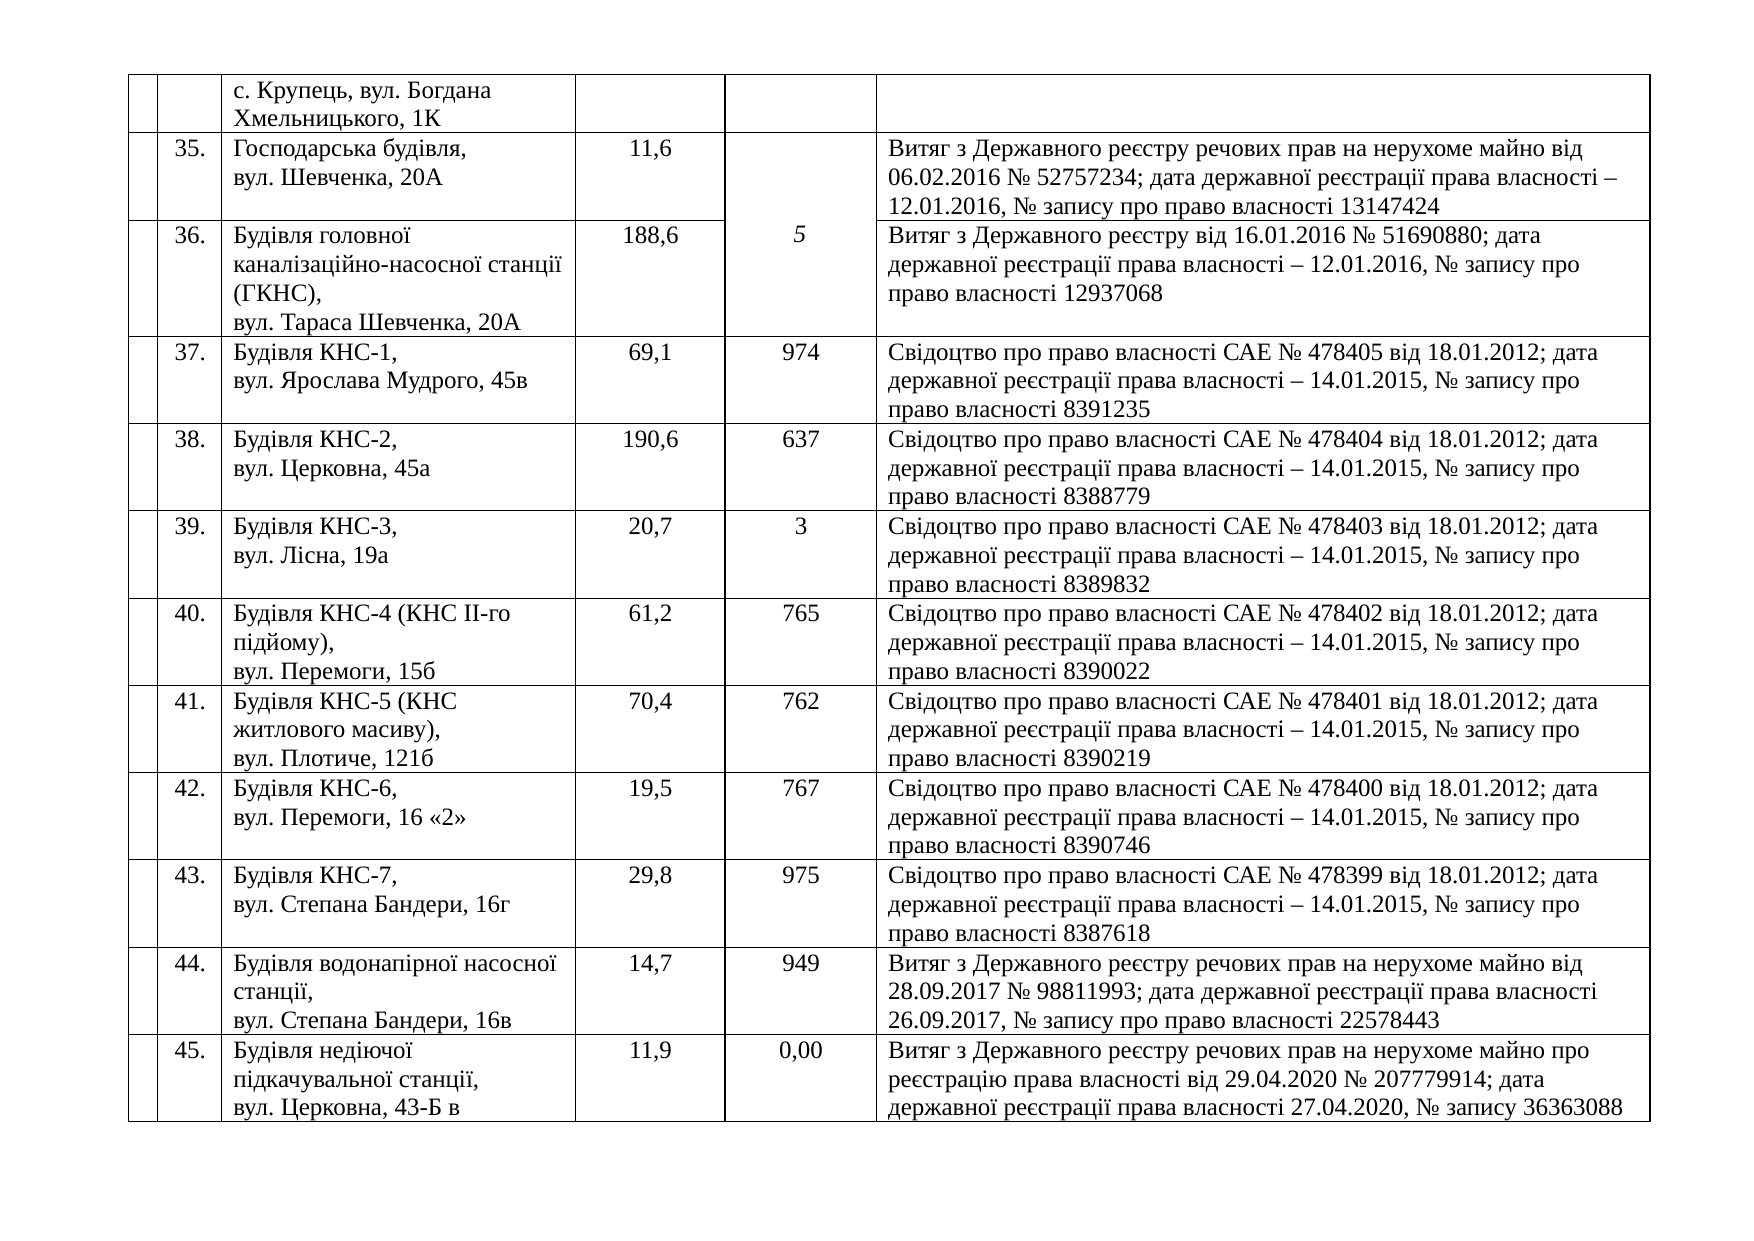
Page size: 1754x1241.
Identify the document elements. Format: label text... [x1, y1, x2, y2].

table_cell [129, 337, 157, 423]
table_cell Свідоцтво про право власності САЕ № 478404 від 18.01.2012; дата державної реєстрації права власності – 14.01.2015, № запису про право власності 8388779 [877, 424, 1649, 510]
table_cell Будівля КНС-1, вул. Ярослава Мудрого, 45в [222, 337, 575, 423]
table_cell Витяг з Державного реєстру речових прав на нерухоме майно про реєстрацію права власності від 29.04.2020 № 207779914; дата державної реєстрації права власності 27.04.2020, № запису 36363088 [877, 1035, 1649, 1121]
table_cell [726, 75, 876, 132]
table_cell 41. [158, 686, 221, 772]
table_cell 188,6 [576, 221, 724, 336]
table_cell Свідоцтво про право власності САЕ № 478399 від 18.01.2012; дата державної реєстрації права власності – 14.01.2015, № запису про право власності 8387618 [877, 860, 1649, 947]
table_cell 20,7 [576, 511, 724, 597]
table_cell 36. [158, 221, 221, 336]
table_cell Свідоцтво про право власності САЕ № 478402 від 18.01.2012; дата державної реєстрації права власності – 14.01.2015, № запису про право власності 8390022 [877, 599, 1649, 685]
table_cell 14,7 [576, 948, 724, 1034]
table_cell Господарська будівля, вул. Шевченка, 20А [222, 133, 575, 219]
table_cell 43. [158, 860, 221, 947]
table_cell 11,9 [576, 1035, 724, 1121]
table_cell 3 [726, 511, 876, 597]
table_cell Будівля головної каналізаційно-насосної станції (ГКНС), вул. Тараса Шевченка, 20А [222, 221, 575, 336]
table_cell 38. [158, 424, 221, 510]
table_cell 190,6 [576, 424, 724, 510]
table_cell 949 [726, 948, 876, 1034]
table_cell 975 [726, 860, 876, 947]
table_cell 11,6 [576, 133, 724, 219]
table_cell [129, 948, 157, 1034]
table_cell [129, 686, 157, 772]
table_cell [129, 424, 157, 510]
table_cell 767 [726, 773, 876, 859]
table_cell Будівля КНС-7, вул. Степана Бандери, 16г [222, 860, 575, 947]
table_cell Будівля водонапірної насосної станції, вул. Степана Бандери, 16в [222, 948, 575, 1034]
table_cell 40. [158, 599, 221, 685]
table_cell 37. [158, 337, 221, 423]
table_cell Будівля КНС-6, вул. Перемоги, 16 «2» [222, 773, 575, 859]
table_cell Витяг з Державного реєстру речових прав на нерухоме майно від 28.09.2017 № 98811993; дата державної реєстрації права власності 26.09.2017, № запису про право власності 22578443 [877, 948, 1649, 1034]
table_cell 61,2 [576, 599, 724, 685]
table_cell Свідоцтво про право власності САЕ № 478403 від 18.01.2012; дата державної реєстрації права власності – 14.01.2015, № запису про право власності 8389832 [877, 511, 1649, 597]
table_cell [129, 511, 157, 597]
table_cell 0,00 [726, 1035, 876, 1121]
table_cell Свідоцтво про право власності САЕ № 478400 від 18.01.2012; дата державної реєстрації права власності – 14.01.2015, № запису про право власності 8390746 [877, 773, 1649, 859]
table_cell 39. [158, 511, 221, 597]
table_cell 637 [726, 424, 876, 510]
table_cell 69,1 [576, 337, 724, 423]
table_cell [129, 133, 157, 219]
table_cell [129, 860, 157, 947]
table_cell Витяг з Державного реєстру від 16.01.2016 № 51690880; дата державної реєстрації права власності – 12.01.2016, № запису про право власності 12937068 [877, 221, 1649, 336]
table_cell [158, 75, 221, 132]
table_cell [129, 599, 157, 685]
table_cell Свідоцтво про право власності САЕ № 478405 від 18.01.2012; дата державної реєстрації права власності – 14.01.2015, № запису про право власності 8391235 [877, 337, 1649, 423]
table_cell [129, 221, 157, 336]
table_cell Будівля КНС-2, вул. Церковна, 45а [222, 424, 575, 510]
table_cell Будівля КНС-3, вул. Лісна, 19а [222, 511, 575, 597]
table_cell 42. [158, 773, 221, 859]
table_cell 765 [726, 599, 876, 685]
table_cell 29,8 [576, 860, 724, 947]
table_cell 45. [158, 1035, 221, 1121]
table_cell [129, 1035, 157, 1121]
table_cell [129, 75, 157, 132]
table_cell 5 [726, 133, 876, 336]
table_cell с. Крупець, вул. Богдана Хмельницького, 1К [222, 75, 575, 132]
table_cell Будівля КНС-4 (КНС ІІ-го підйому), вул. Перемоги, 15б [222, 599, 575, 685]
table_cell Будівля недіючої підкачувальної станції, вул. Церковна, 43-Б в [222, 1035, 575, 1121]
table_cell Будівля КНС-5 (КНС житлового масиву), вул. Плотиче, 121б [222, 686, 575, 772]
table_cell 974 [726, 337, 876, 423]
table_cell [129, 773, 157, 859]
table_cell 35. [158, 133, 221, 219]
table_cell Витяг з Державного реєстру речових прав на нерухоме майно від 06.02.2016 № 52757234; дата державної реєстрації права власності – 12.01.2016, № запису про право власності 13147424 [877, 133, 1649, 219]
table_cell 44. [158, 948, 221, 1034]
table_cell [877, 75, 1649, 132]
table_cell 70,4 [576, 686, 724, 772]
table_cell 762 [726, 686, 876, 772]
table_cell 19,5 [576, 773, 724, 859]
table_cell [576, 75, 724, 132]
table_cell Свідоцтво про право власності САЕ № 478401 від 18.01.2012; дата державної реєстрації права власності – 14.01.2015, № запису про право власності 8390219 [877, 686, 1649, 772]
